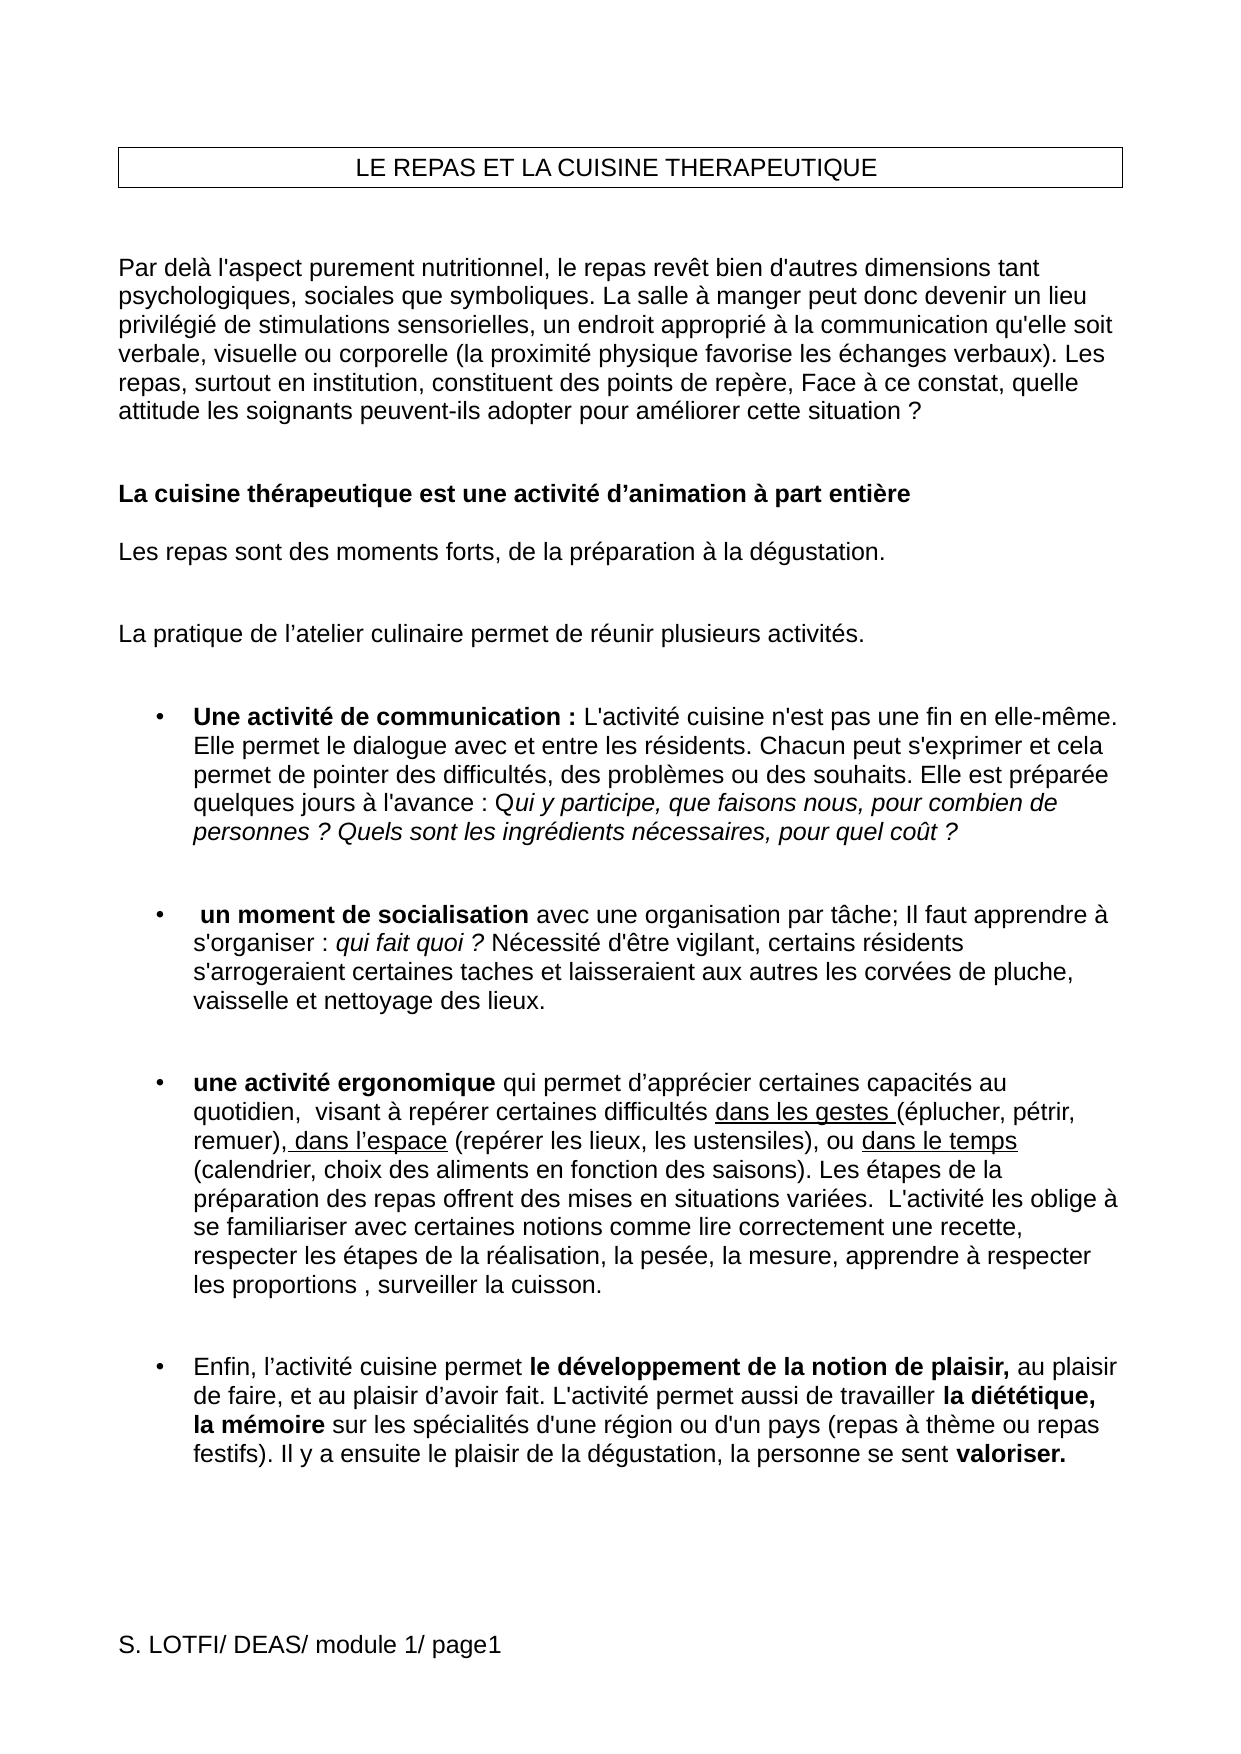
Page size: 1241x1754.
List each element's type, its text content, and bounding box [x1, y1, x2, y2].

text La pratique de l’atelier culinaire permet de réunir plusieurs activités. [118, 619, 1122, 648]
table_header LE REPAS ET LA CUISINE THERAPEUTIQUE [119, 148, 1122, 187]
text Par delà l'aspect purement nutritionnel, le repas revêt bien d'autres dimensions tant psychologiques, sociales que symboliques. La salle à manger peut donc devenir un lieu privilégié de stimulations sensorielles, un endroit approprié à la communication qu'elle soit verbale, visuelle ou corporelle (la proximité physique favorise les échanges verbaux). Les repas, surtout en institution, constituent des points de repère, Face à ce constat, quelle attitude les soignants peuvent-ils adopter pour améliorer cette situation ? [118, 252, 1122, 425]
text Les repas sont des moments forts, de la préparation à la dégustation. [118, 537, 1122, 566]
list Enfin, l’activité cuisine permet le développement de la notion de plaisir, au plaisir de faire, et au plaisir d’avoir fait. L'activité permet aussi de travailler la diététique, la mémoire sur les spécialités d'une région ou d'un pays (repas à thème ou repas festifs). Il y a ensuite le plaisir de la dégustation, la personne se sent valoriser. [156, 1352, 1122, 1467]
list Une activité de communication : L'activité cuisine n'est pas une fin en elle-même. Elle permet le dialogue avec et entre les résidents. Chacun peut s'exprimer et cela permet de pointer des difficultés, des problèmes ou des souhaits. Elle est préparée quelques jours à l'avance : Qui y participe, que faisons nous, pour combien de personnes ? Quels sont les ingrédients nécessaires, pour quel coût ? [156, 702, 1122, 846]
list un moment de socialisation avec une organisation par tâche; Il faut apprendre à s'organiser : qui fait quoi ? Nécessité d'être vigilant, certains résidents s'arrogeraient certaines taches et laisseraient aux autres les corvées de pluche, vaisselle et nettoyage des lieux. [156, 899, 1122, 1015]
list une activité ergonomique qui permet d’apprécier certaines capacités au quotidien, visant à repérer certaines difficultés dans les gestes (éplucher, pétrir, remuer), dans l’espace (repérer les lieux, les ustensiles), ou dans le temps (calendrier, choix des aliments en fonction des saisons). Les étapes de la préparation des repas offrent des mises en situations variées. L'activité les oblige à se familiariser avec certaines notions comme lire correctement une recette, respecter les étapes de la réalisation, la pesée, la mesure, apprendre à respecter les proportions , surveiller la cuisson. [156, 1068, 1122, 1298]
text La cuisine thérapeutique est une activité d’animation à part entière [118, 479, 1122, 507]
